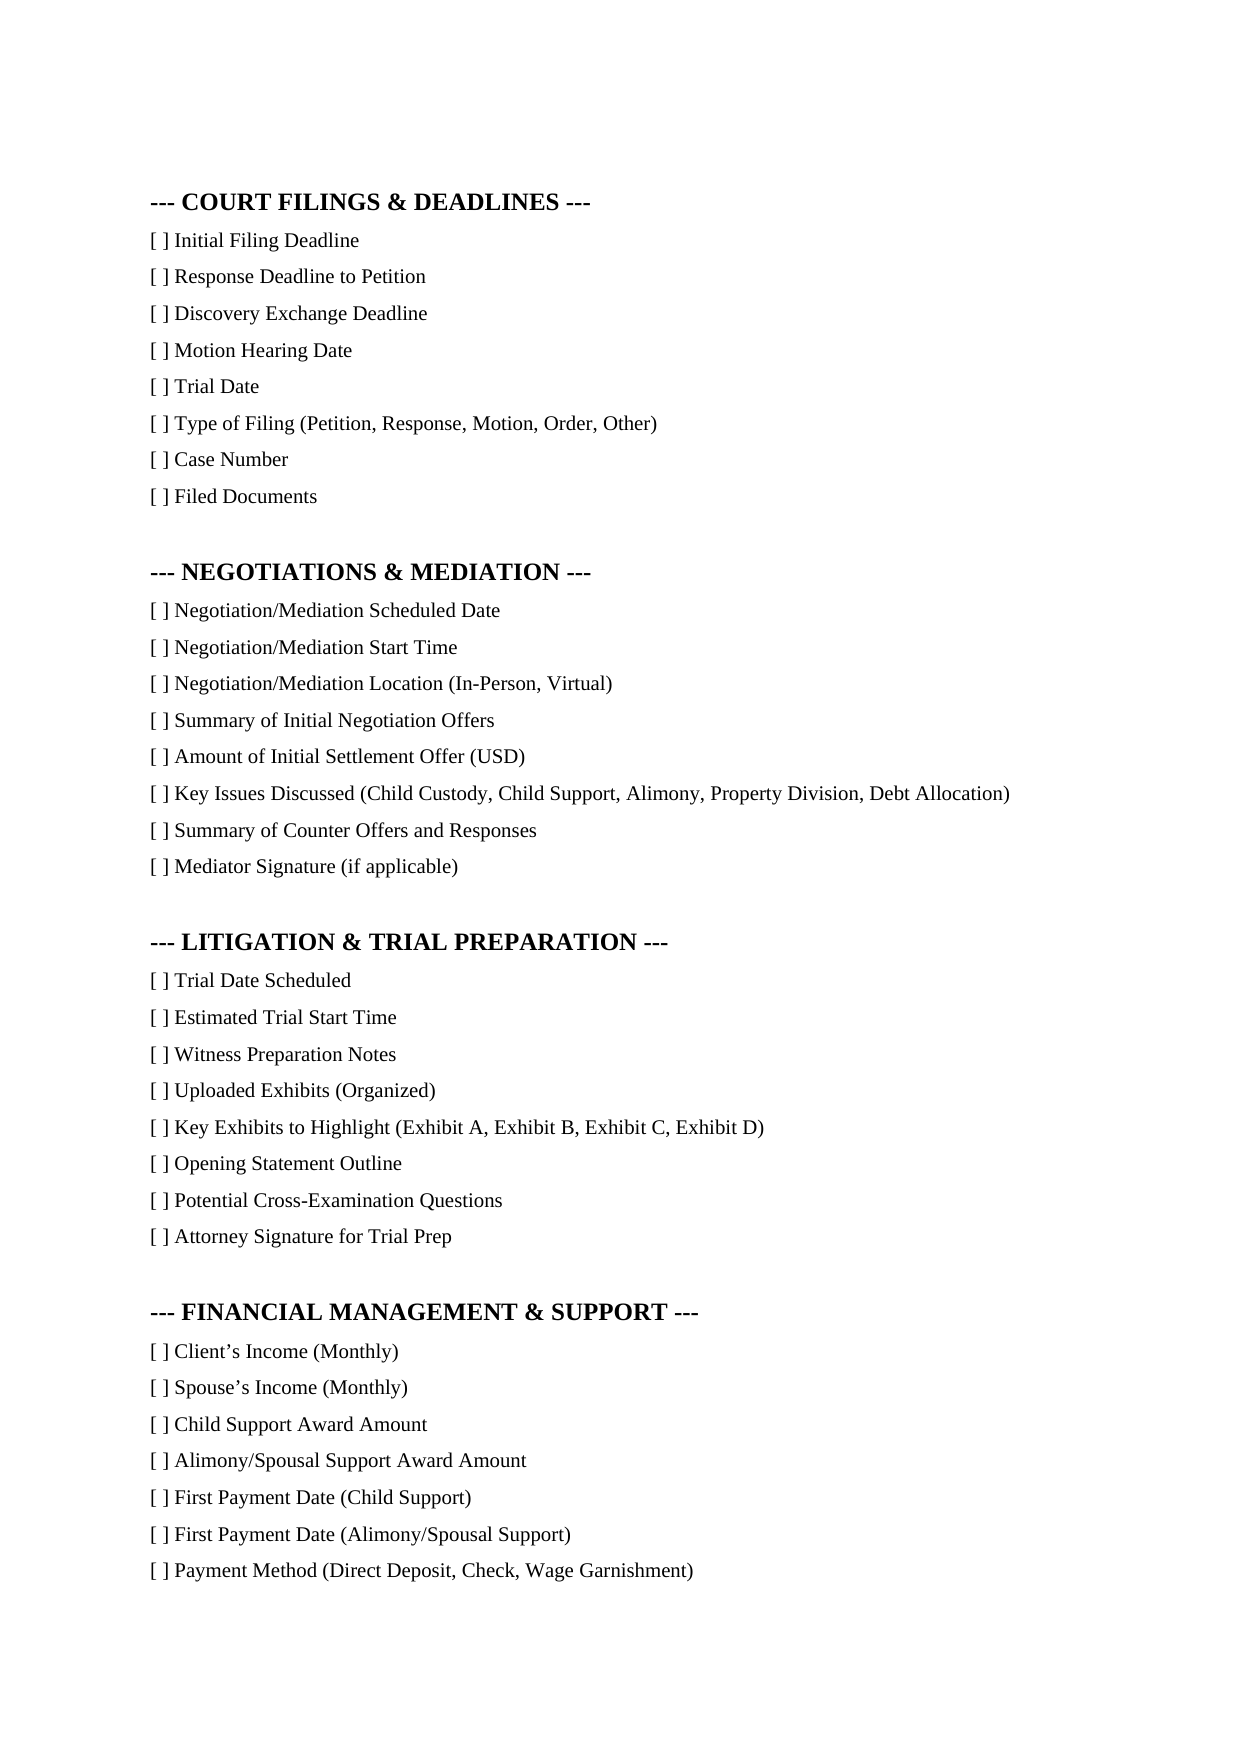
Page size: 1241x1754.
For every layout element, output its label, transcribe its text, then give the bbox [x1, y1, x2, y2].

text [ ] Alimony/Spousal Support Award Amount [150, 1448, 1090, 1472]
text [ ] Amount of Initial Settlement Offer (USD) [150, 744, 1090, 768]
text [ ] Key Exhibits to Highlight (Exhibit A, Exhibit B, Exhibit C, Exhibit D) [150, 1115, 1090, 1139]
text [ ] Type of Filing (Petition, Response, Motion, Order, Other) [150, 411, 1090, 435]
text [ ] Opening Statement Outline [150, 1151, 1090, 1175]
text [ ] Motion Hearing Date [150, 337, 1090, 362]
text [ ] Spouse’s Income (Monthly) [150, 1375, 1090, 1399]
text --- LITIGATION & TRIAL PREPARATION --- [150, 927, 1090, 956]
text [ ] Child Support Award Amount [150, 1412, 1090, 1436]
text [ ] First Payment Date (Alimony/Spousal Support) [150, 1522, 1090, 1546]
text [ ] Case Number [150, 447, 1090, 471]
text [ ] Potential Cross-Examination Questions [150, 1188, 1090, 1212]
text [ ] Summary of Initial Negotiation Offers [150, 708, 1090, 732]
text [ ] Negotiation/Mediation Scheduled Date [150, 598, 1090, 622]
text [ ] Response Deadline to Petition [150, 264, 1090, 288]
text [ ] Initial Filing Deadline [150, 228, 1090, 252]
text [ ] Negotiation/Mediation Start Time [150, 635, 1090, 659]
text --- FINANCIAL MANAGEMENT & SUPPORT --- [150, 1297, 1090, 1326]
text [ ] Payment Method (Direct Deposit, Check, Wage Garnishment) [150, 1558, 1090, 1582]
text --- COURT FILINGS & DEADLINES --- [150, 187, 1090, 215]
text [ ] Attorney Signature for Trial Prep [150, 1224, 1090, 1248]
text [ ] Witness Preparation Notes [150, 1042, 1090, 1066]
text [ ] Client’s Income (Monthly) [150, 1339, 1090, 1363]
text [ ] First Payment Date (Child Support) [150, 1485, 1090, 1509]
text [ ] Trial Date [150, 374, 1090, 398]
text [ ] Mediator Signature (if applicable) [150, 854, 1090, 878]
text [ ] Uploaded Exhibits (Organized) [150, 1078, 1090, 1102]
text [ ] Negotiation/Mediation Location (In-Person, Virtual) [150, 671, 1090, 695]
text --- NEGOTIATIONS & MEDIATION --- [150, 557, 1090, 586]
text [ ] Filed Documents [150, 484, 1090, 508]
text [ ] Trial Date Scheduled [150, 968, 1090, 992]
text [ ] Discovery Exchange Deadline [150, 301, 1090, 325]
text [ ] Summary of Counter Offers and Responses [150, 817, 1090, 842]
text [ ] Key Issues Discussed (Child Custody, Child Support, Alimony, Property Division, Debt Allocation) [150, 781, 1090, 805]
text [ ] Estimated Trial Start Time [150, 1005, 1090, 1029]
